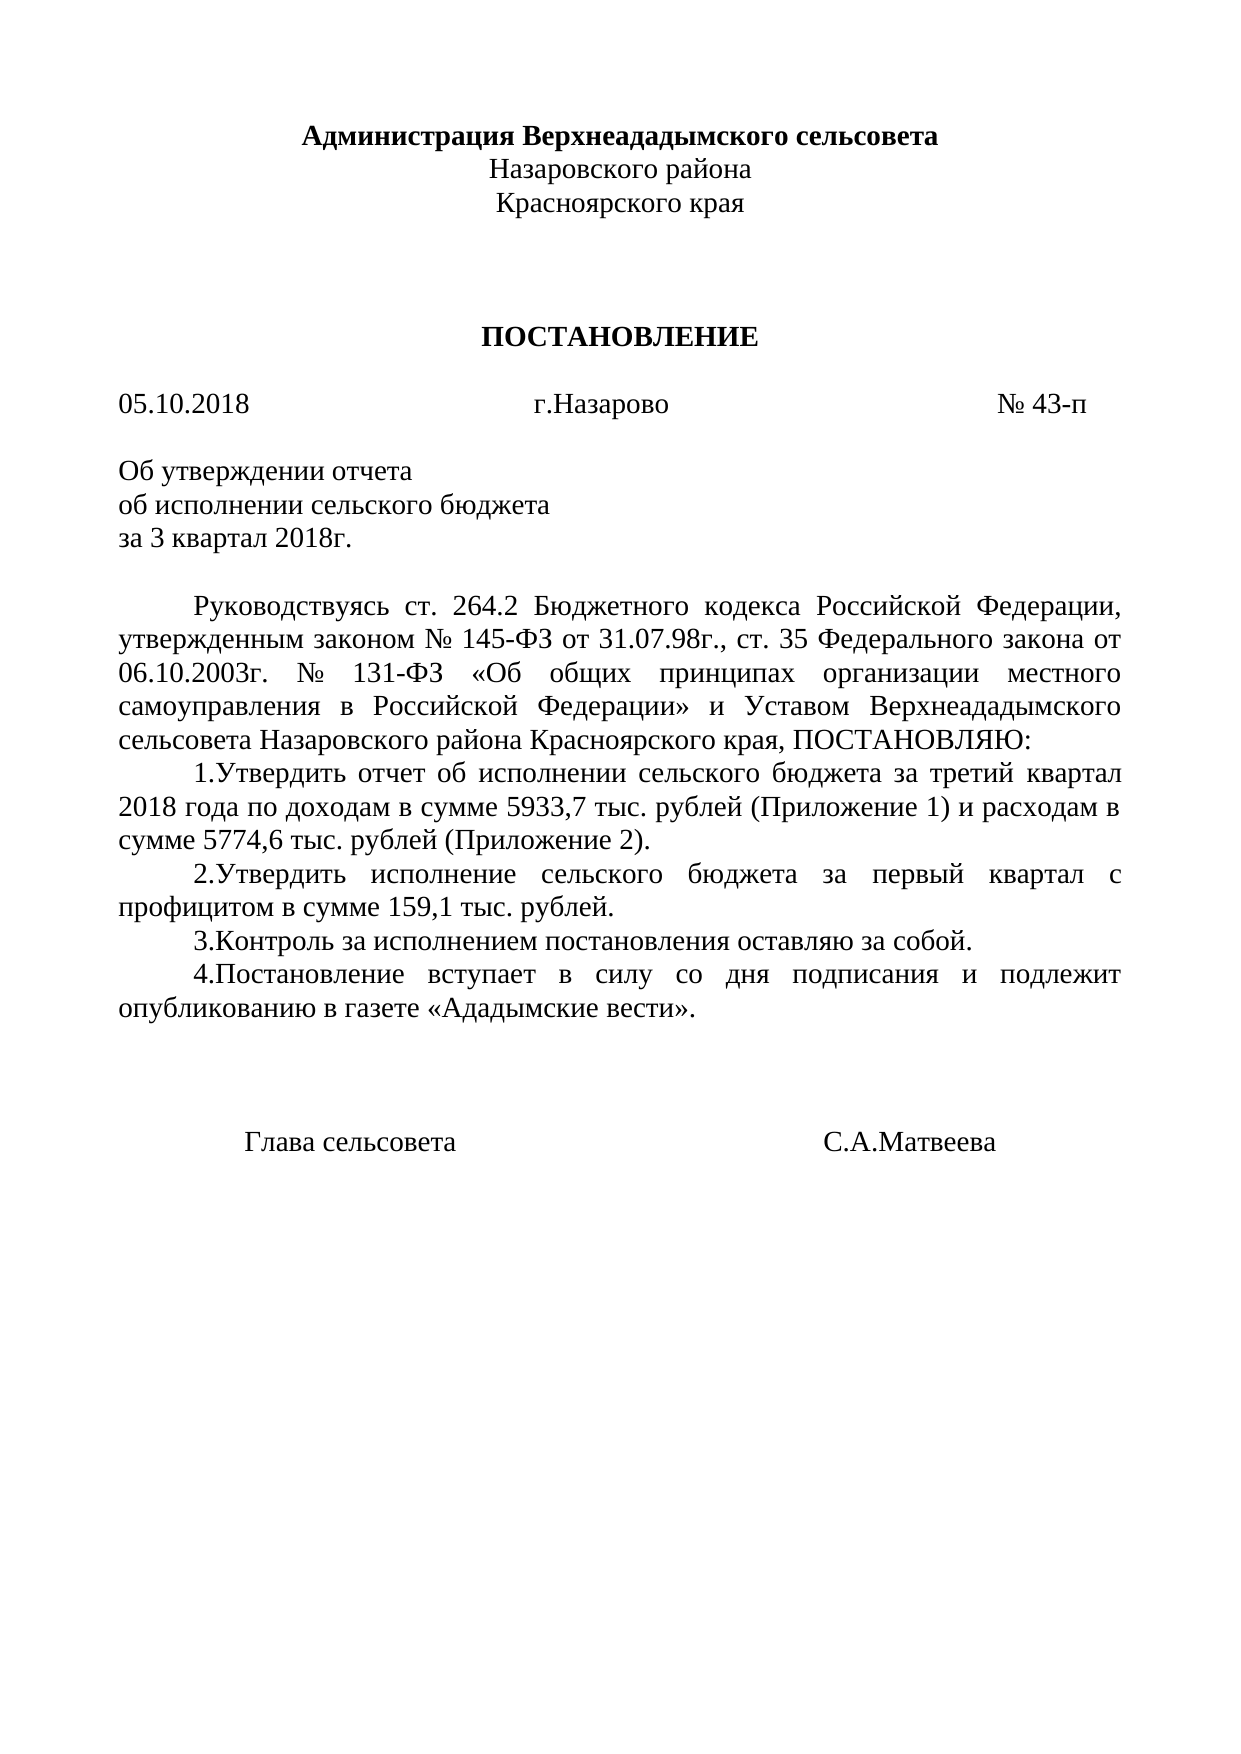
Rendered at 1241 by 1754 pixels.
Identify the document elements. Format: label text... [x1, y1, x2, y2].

text Глава сельсовета С.А.Матвеева [118, 1124, 1122, 1158]
text Об утверждении отчета [118, 453, 1122, 487]
text 1.Утвердить отчет об исполнении сельского бюджета за третий квартал 2018 года по доходам в сумме 5933,7 тыс. рублей (Приложение 1) и расходам в сумме 5774,6 тыс. рублей (Приложение 2). [118, 755, 1122, 856]
text Красноярского края [118, 185, 1122, 219]
text ПОСТАНОВЛЕНИЕ [118, 319, 1122, 353]
text 4.Постановление вступает в силу со дня подписания и подлежит опубликованию в газете «Ададымские вести». [118, 957, 1122, 1024]
text Назаровского района [118, 152, 1122, 185]
text Администрация Верхнеададымского сельсовета [118, 118, 1122, 152]
text 2.Утвердить исполнение сельского бюджета за первый квартал с профицитом в сумме 159,1 тыс. рублей. [118, 856, 1122, 923]
text 05.10.2018 г.Назарово № 43-п [118, 386, 1122, 420]
text об исполнении сельского бюджета [118, 487, 1122, 521]
text Руководствуясь ст. 264.2 Бюджетного кодекса Российской Федерации, утвержденным законом № 145-ФЗ от 31.07.98г., ст. 35 Федерального закона от 06.10.2003г. № 131-ФЗ «Об общих принципах организации местного самоуправления в Российской Федерации» и Уставом Верхнеададымского сельсовета Назаровского района Красноярского края, ПОСТАНОВЛЯЮ: [118, 588, 1122, 755]
text 3.Контроль за исполнением постановления оставляю за собой. [118, 923, 1122, 957]
text за 3 квартал 2018г. [118, 521, 1122, 554]
